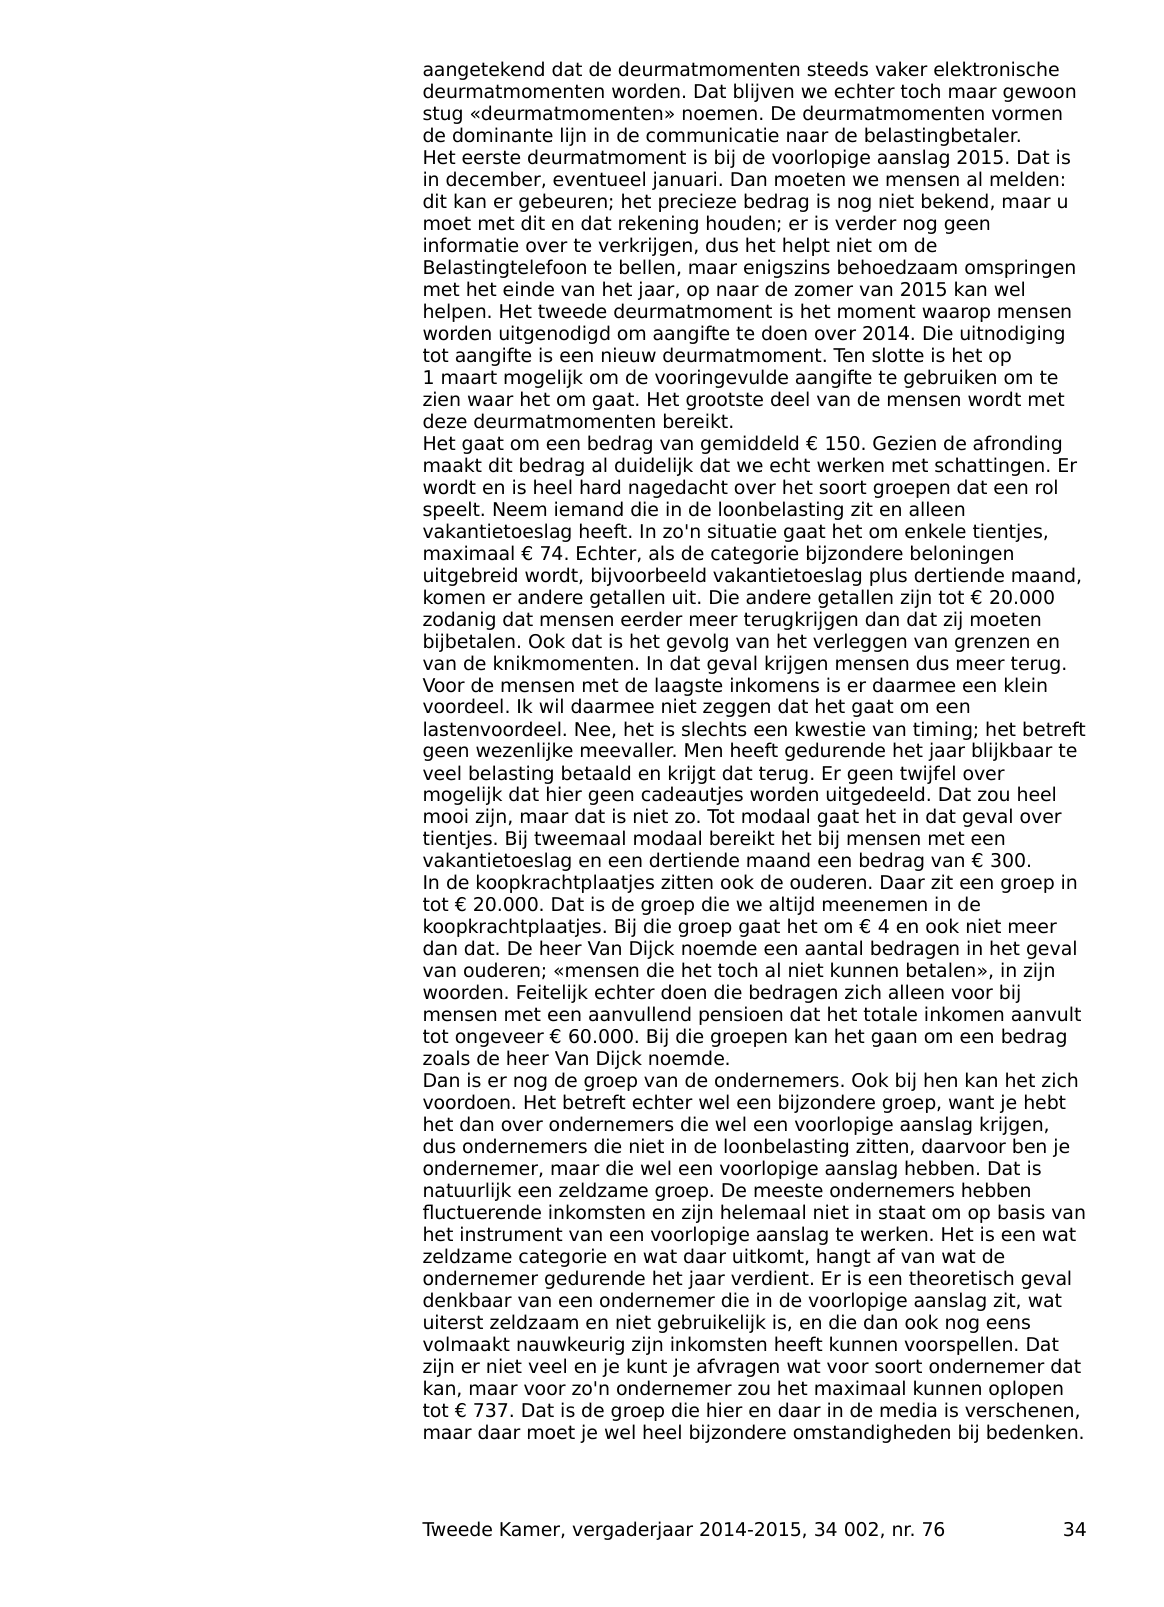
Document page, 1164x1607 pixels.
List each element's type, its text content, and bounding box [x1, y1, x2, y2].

text Voor de mensen met de laagste inkomens is er daarmee een klein voordeel. Ik wil daarmee niet zeggen dat het gaat om een lastenvoordeel. Nee, het is slechts een kwestie van timing; het betreft geen wezenlijke meevaller. Men heeft gedurende het jaar blijkbaar te veel belasting betaald en krijgt dat terug. Er geen twijfel over mogelijk dat hier geen cadeautjes worden uitgedeeld. Dat zou heel mooi zijn, maar dat is niet zo. Tot modaal gaat het in dat geval over tientjes. Bij tweemaal modaal bereikt het bij mensen met een vakantietoeslag en een dertiende maand een bedrag van € 300. [422, 674, 1087, 872]
text Het eerste deurmatmoment is bij de voorlopige aanslag 2015. Dat is in december, eventueel januari. Dan moeten we mensen al melden: dit kan er gebeuren; het precieze bedrag is nog niet bekend, maar u moet met dit en dat rekening houden; er is verder nog geen informatie over te verkrijgen, dus het helpt niet om de Belastingtelefoon te bellen, maar enigszins behoedzaam omspringen met het einde van het jaar, op naar de zomer van 2015 kan wel helpen. Het tweede deurmatmoment is het moment waarop mensen worden uitgenodigd om aangifte te doen over 2014. Die uitnodiging tot aangifte is een nieuw deurmatmoment. Ten slotte is het op 1 maart mogelijk om de vooringevulde aangifte te gebruiken om te zien waar het om gaat. Het grootste deel van de mensen wordt met deze deurmatmomenten bereikt. [422, 147, 1087, 433]
text In de koopkrachtplaatjes zitten ook de ouderen. Daar zit een groep in tot € 20.000. Dat is de groep die we altijd meenemen in de koopkrachtplaatjes. Bij die groep gaat het om € 4 en ook niet meer dan dat. De heer Van Dijck noemde een aantal bedragen in het geval van ouderen; «mensen die het toch al niet kunnen betalen», in zijn woorden. Feitelijk echter doen die bedragen zich alleen voor bij mensen met een aanvullend pensioen dat het totale inkomen aanvult tot ongeveer € 60.000. Bij die groepen kan het gaan om een bedrag zoals de heer Van Dijck noemde. [422, 872, 1087, 1070]
text Het gaat om een bedrag van gemiddeld € 150. Gezien de afronding maakt dit bedrag al duidelijk dat we echt werken met schattingen. Er wordt en is heel hard nagedacht over het soort groepen dat een rol speelt. Neem iemand die in de loonbelasting zit en alleen vakantietoeslag heeft. In zo'n situatie gaat het om enkele tientjes, maximaal € 74. Echter, als de categorie bijzondere beloningen uitgebreid wordt, bijvoorbeeld vakantietoeslag plus dertiende maand, komen er andere getallen uit. Die andere getallen zijn tot € 20.000 zodanig dat mensen eerder meer terugkrijgen dan dat zij moeten bijbetalen. Ook dat is het gevolg van het verleggen van grenzen en van de knikmomenten. In dat geval krijgen mensen dus meer terug. [422, 433, 1087, 674]
text aangetekend dat de deurmatmomenten steeds vaker elektronische deurmatmomenten worden. Dat blijven we echter toch maar gewoon stug «deurmatmomenten» noemen. De deurmatmomenten vormen de dominante lijn in de communicatie naar de belastingbetaler. [422, 59, 1087, 147]
text Dan is er nog de groep van de ondernemers. Ook bij hen kan het zich voordoen. Het betreft echter wel een bijzondere groep, want je hebt het dan over ondernemers die wel een voorlopige aanslag krijgen, dus ondernemers die niet in de loonbelasting zitten, daarvoor ben je ondernemer, maar die wel een voorlopige aanslag hebben. Dat is natuurlijk een zeldzame groep. De meeste ondernemers hebben fluctuerende inkomsten en zijn helemaal niet in staat om op basis van het instrument van een voorlopige aanslag te werken. Het is een wat zeldzame categorie en wat daar uitkomt, hangt af van wat de ondernemer gedurende het jaar verdient. Er is een theoretisch geval denkbaar van een ondernemer die in de voorlopige aanslag zit, wat uiterst zeldzaam en niet gebruikelijk is, en die dan ook nog eens volmaakt nauwkeurig zijn inkomsten heeft kunnen voorspellen. Dat zijn er niet veel en je kunt je afvragen wat voor soort ondernemer dat kan, maar voor zo'n ondernemer zou het maximaal kunnen oplopen tot € 737. Dat is de groep die hier en daar in de media is verschenen, maar daar moet je wel heel bijzondere omstandigheden bij bedenken. [422, 1070, 1087, 1444]
